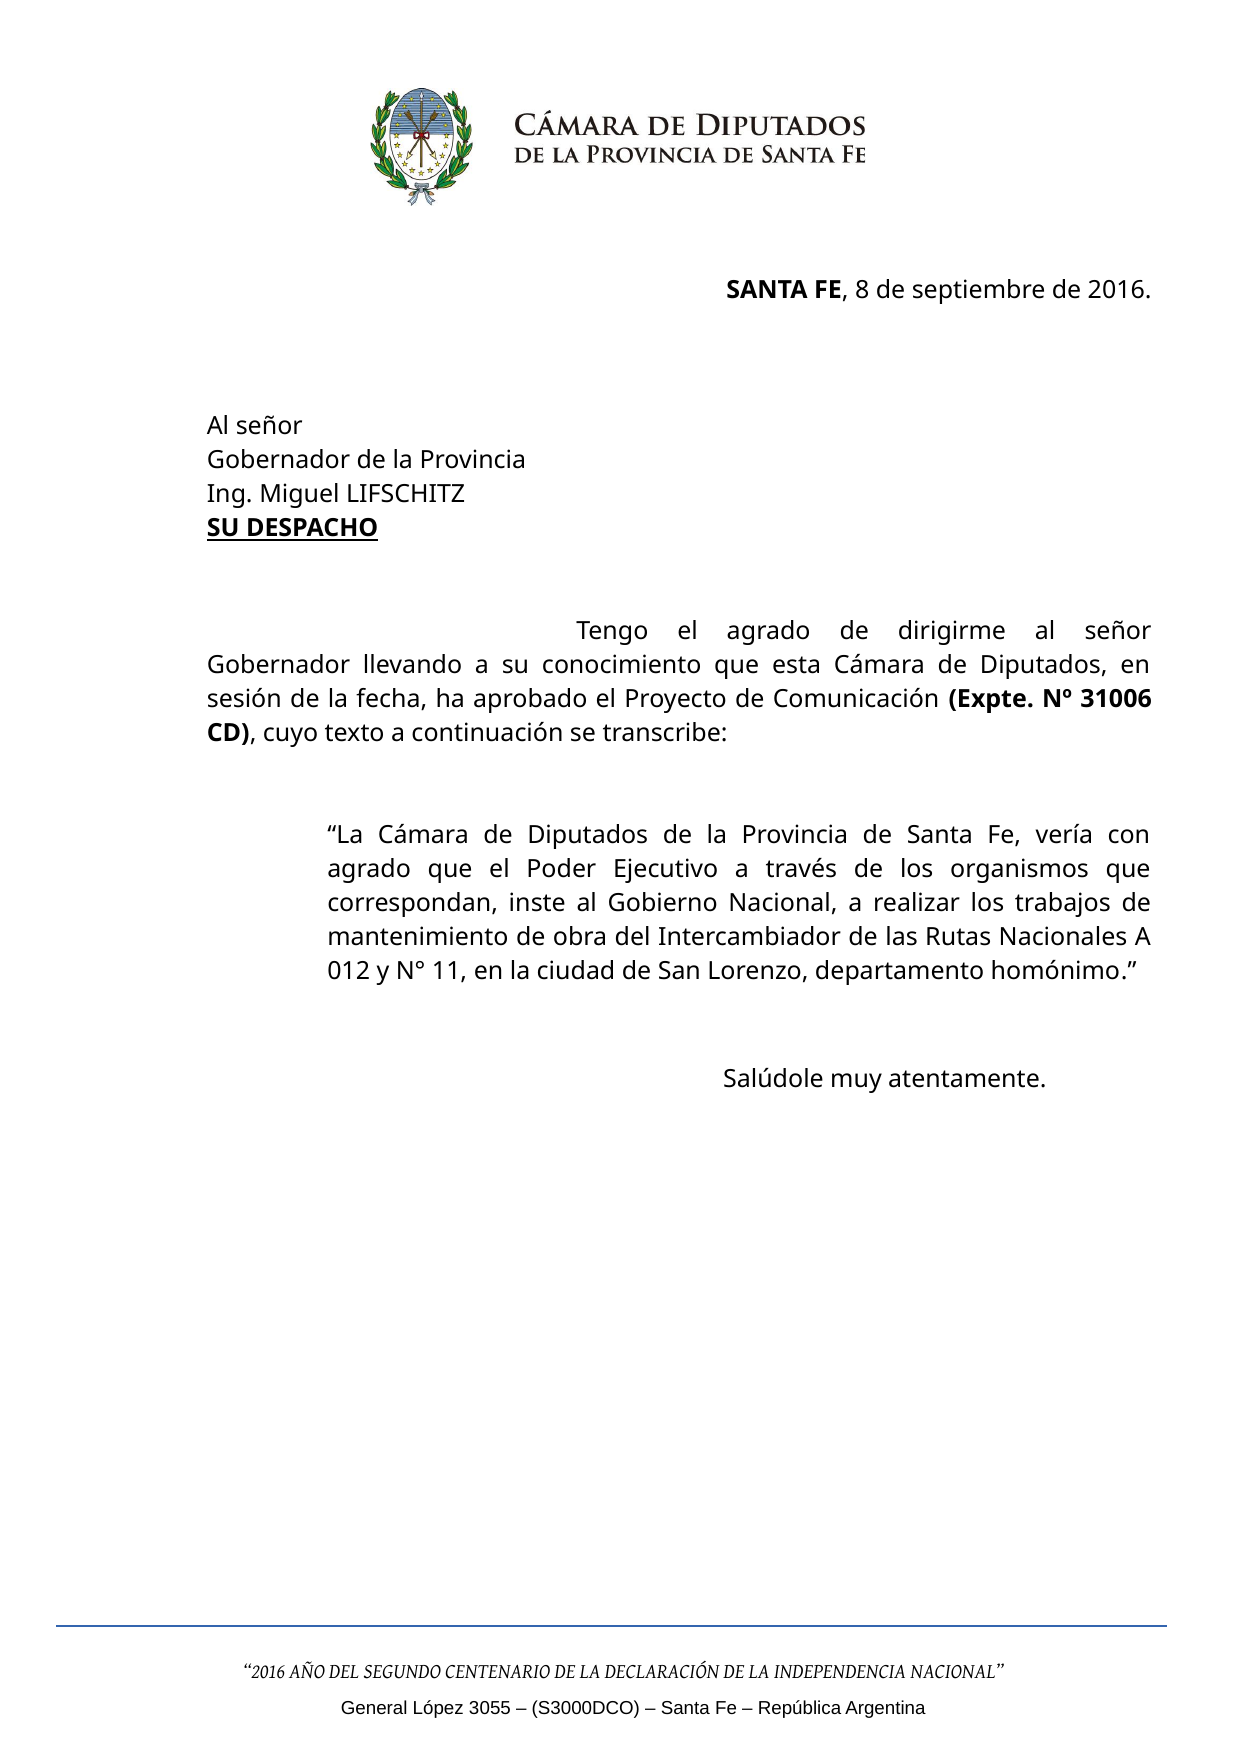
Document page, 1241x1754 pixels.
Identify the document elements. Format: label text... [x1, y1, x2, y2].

text SU DESPACHO [207, 510, 1152, 544]
text Tengo el agrado de dirigirme al señor Gobernador llevando a su conocimiento que esta Cámara de Diputados, en sesión de la fecha, ha aprobado el Proyecto de Comunicación (Expte. Nº 31006 CD), cuyo texto a continuación se transcribe: [207, 612, 1152, 748]
text Ing. Miguel LIFSCHITZ [207, 476, 1152, 510]
text SANTA FE, 8 de septiembre de 2016. [207, 272, 1152, 306]
text Salúdole muy atentamente. [649, 1061, 1152, 1095]
picture [370, 88, 866, 210]
text “La Cámara de Diputados de la Provincia de Santa Fe, vería con agrado que el Poder Ejecutivo a través de los organismos que correspondan, inste al Gobierno Nacional, a realizar los trabajos de mantenimiento de obra del Intercambiador de las Rutas Nacionales A 012 y N° 11, en la ciudad de San Lorenzo, departamento homónimo.” [327, 817, 1152, 987]
text Gobernador de la Provincia [207, 442, 1152, 476]
text Al señor [207, 408, 1152, 442]
